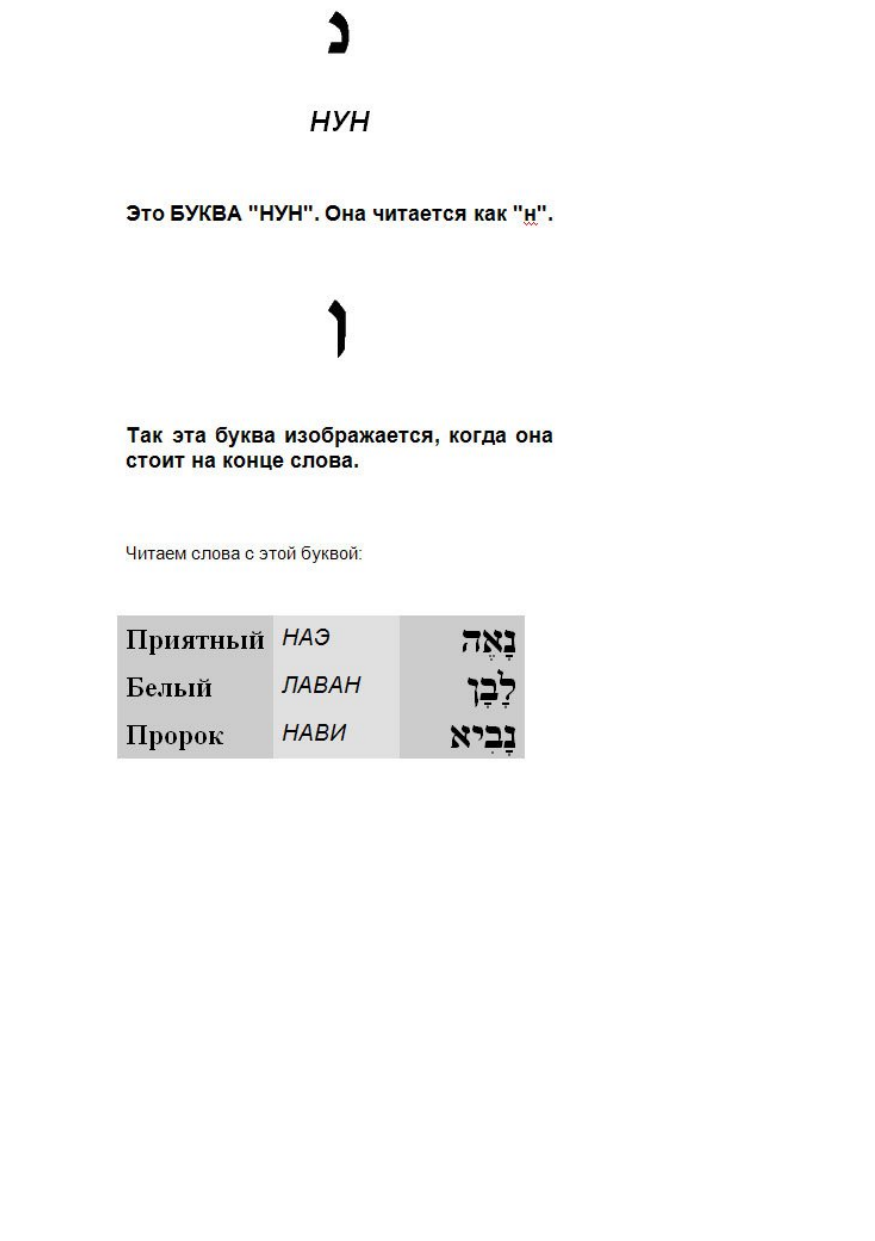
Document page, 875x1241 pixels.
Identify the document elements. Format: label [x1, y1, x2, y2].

picture [78, 0, 588, 798]
